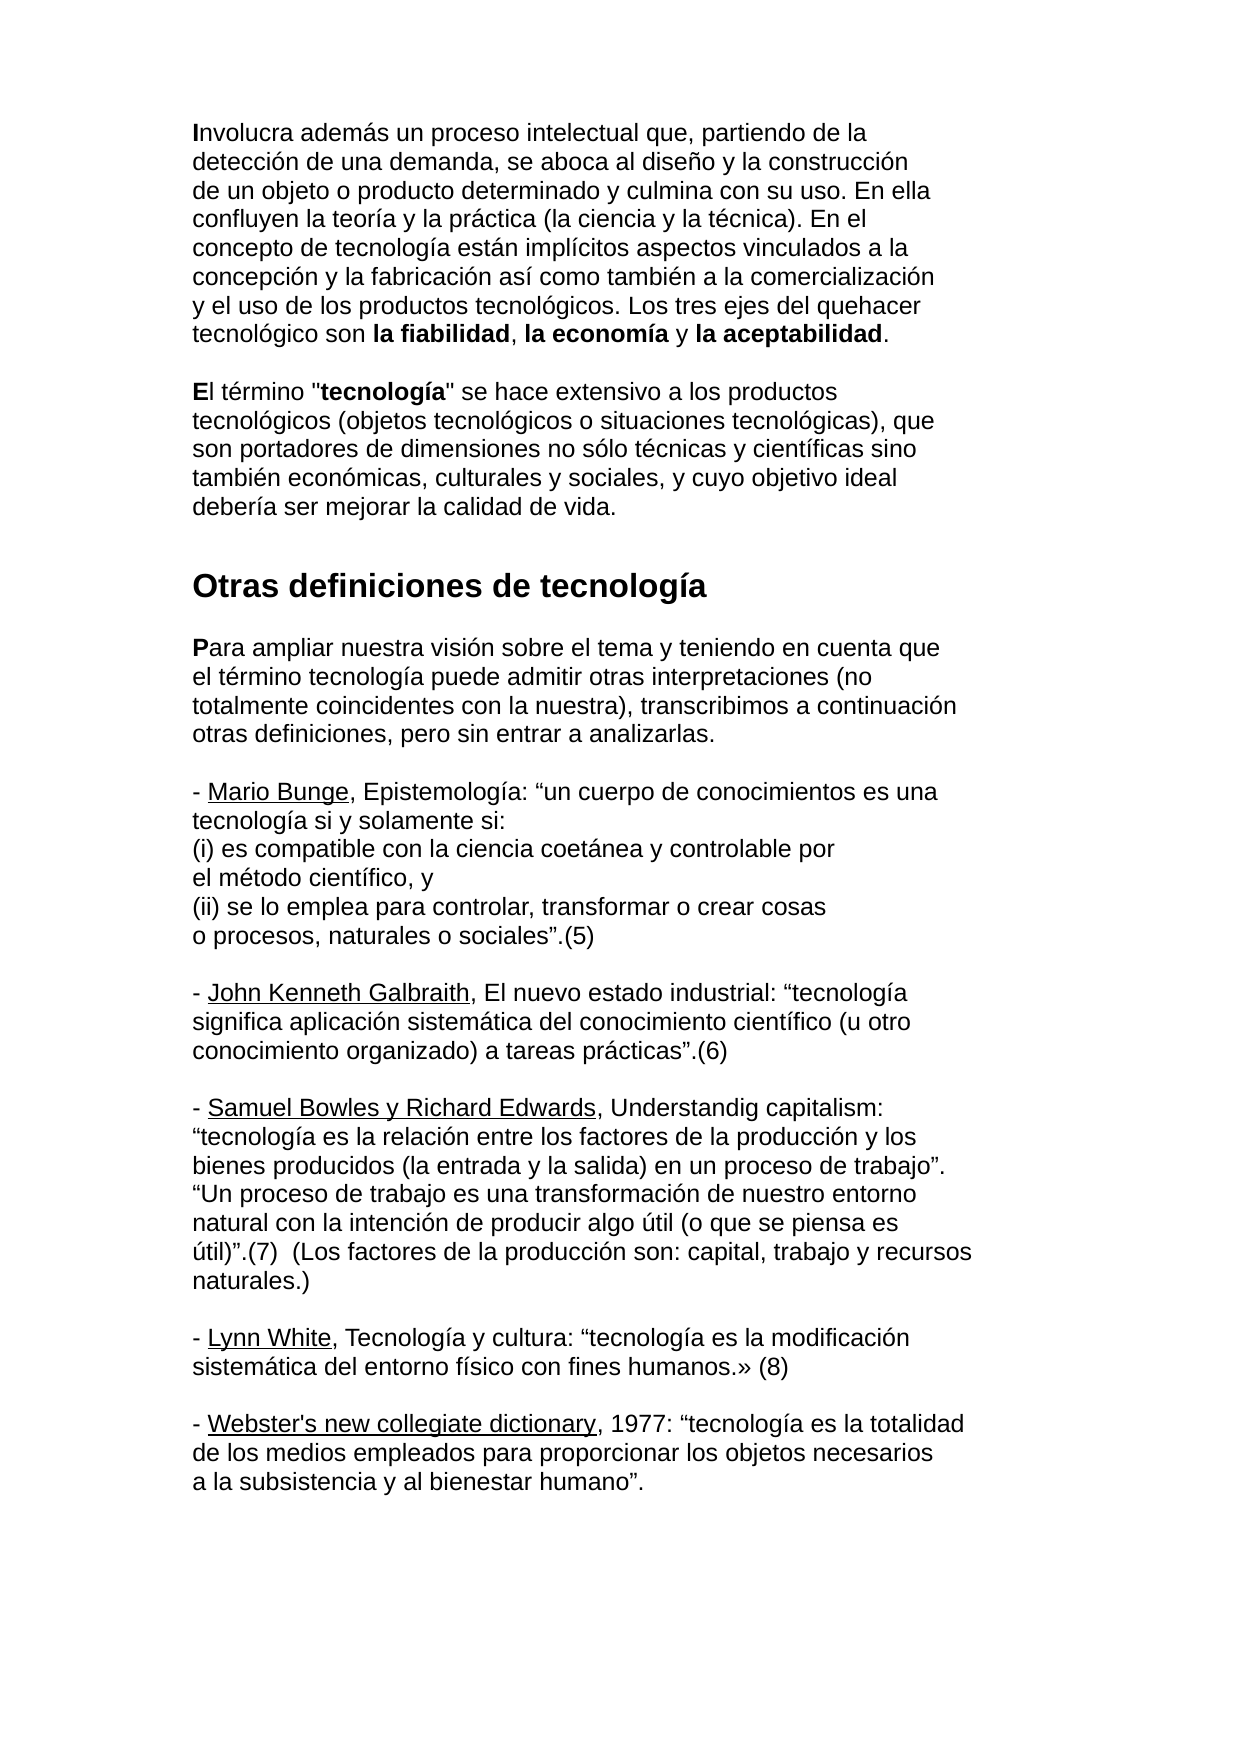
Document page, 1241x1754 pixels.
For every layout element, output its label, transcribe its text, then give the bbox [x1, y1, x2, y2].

text - Samuel Bowles y Richard Edwards, Understandig capitalism: [192, 1093, 1122, 1122]
text de un objeto o producto determinado y culmina con su uso. En ella [192, 176, 1122, 204]
text debería ser mejorar la calidad de vida. [192, 492, 1122, 521]
text el término tecnología puede admitir otras interpretaciones (no [192, 662, 1122, 691]
text - Webster's new collegiate dictionary, 1977: “tecnología es la totalidad [192, 1409, 1122, 1438]
text o procesos, naturales o sociales”.(5) [192, 921, 1122, 949]
text útil)”.(7) (Los factores de la producción son: capital, trabajo y recursos [192, 1237, 1122, 1266]
text otras definiciones, pero sin entrar a analizarlas. [192, 719, 1122, 748]
text - John Kenneth Galbraith, El nuevo estado industrial: “tecnología [192, 978, 1122, 1007]
text a la subsistencia y al bienestar humano”. [192, 1467, 1122, 1496]
text “tecnología es la relación entre los factores de la producción y los [192, 1122, 1122, 1151]
text naturales.) [192, 1266, 1122, 1294]
text también económicas, culturales y sociales, y cuyo objetivo ideal [192, 463, 1122, 492]
text tecnológicos (objetos tecnológicos o situaciones tecnológicas), que [192, 406, 1122, 434]
text de los medios empleados para proporcionar los objetos necesarios [192, 1438, 1122, 1467]
text son portadores de dimensiones no sólo técnicas y científicas sino [192, 434, 1122, 463]
text - Lynn White, Tecnología y cultura: “tecnología es la modificación [192, 1323, 1122, 1352]
text significa aplicación sistemática del conocimiento científico (u otro [192, 1007, 1122, 1036]
text totalmente coincidentes con la nuestra), transcribimos a continuación [192, 691, 1122, 719]
text “Un proceso de trabajo es una transformación de nuestro entorno [192, 1179, 1122, 1208]
text Otras definiciones de tecnología [192, 566, 1122, 604]
text conocimiento organizado) a tareas prácticas”.(6) [192, 1036, 1122, 1064]
text natural con la intención de producir algo útil (o que se piensa es [192, 1208, 1122, 1237]
text Para ampliar nuestra visión sobre el tema y teniendo en cuenta que [192, 633, 1122, 662]
text y el uso de los productos tecnológicos. Los tres ejes del quehacer [192, 291, 1122, 319]
text confluyen la teoría y la práctica (la ciencia y la técnica). En el [192, 204, 1122, 233]
text concepto de tecnología están implícitos aspectos vinculados a la [192, 233, 1122, 262]
text (i) es compatible con la ciencia coetánea y controlable por [192, 834, 1122, 863]
text concepción y la fabricación así como también a la comercialización [192, 262, 1122, 291]
text sistemática del entorno físico con fines humanos.» (8) [192, 1352, 1122, 1381]
text tecnológico son la fiabilidad, la economía y la aceptabilidad. [192, 319, 1122, 348]
text bienes producidos (la entrada y la salida) en un proceso de trabajo”. [192, 1151, 1122, 1179]
text Involucra además un proceso intelectual que, partiendo de la [192, 118, 1122, 147]
text el método científico, y [192, 863, 1122, 892]
text El término "tecnología" se hace extensivo a los productos [192, 377, 1122, 406]
text - Mario Bunge, Epistemología: “un cuerpo de conocimientos es una [192, 777, 1122, 806]
text tecnología si y solamente si: [192, 806, 1122, 834]
text detección de una demanda, se aboca al diseño y la construcción [192, 147, 1122, 176]
text (ii) se lo emplea para controlar, transformar o crear cosas [192, 892, 1122, 921]
